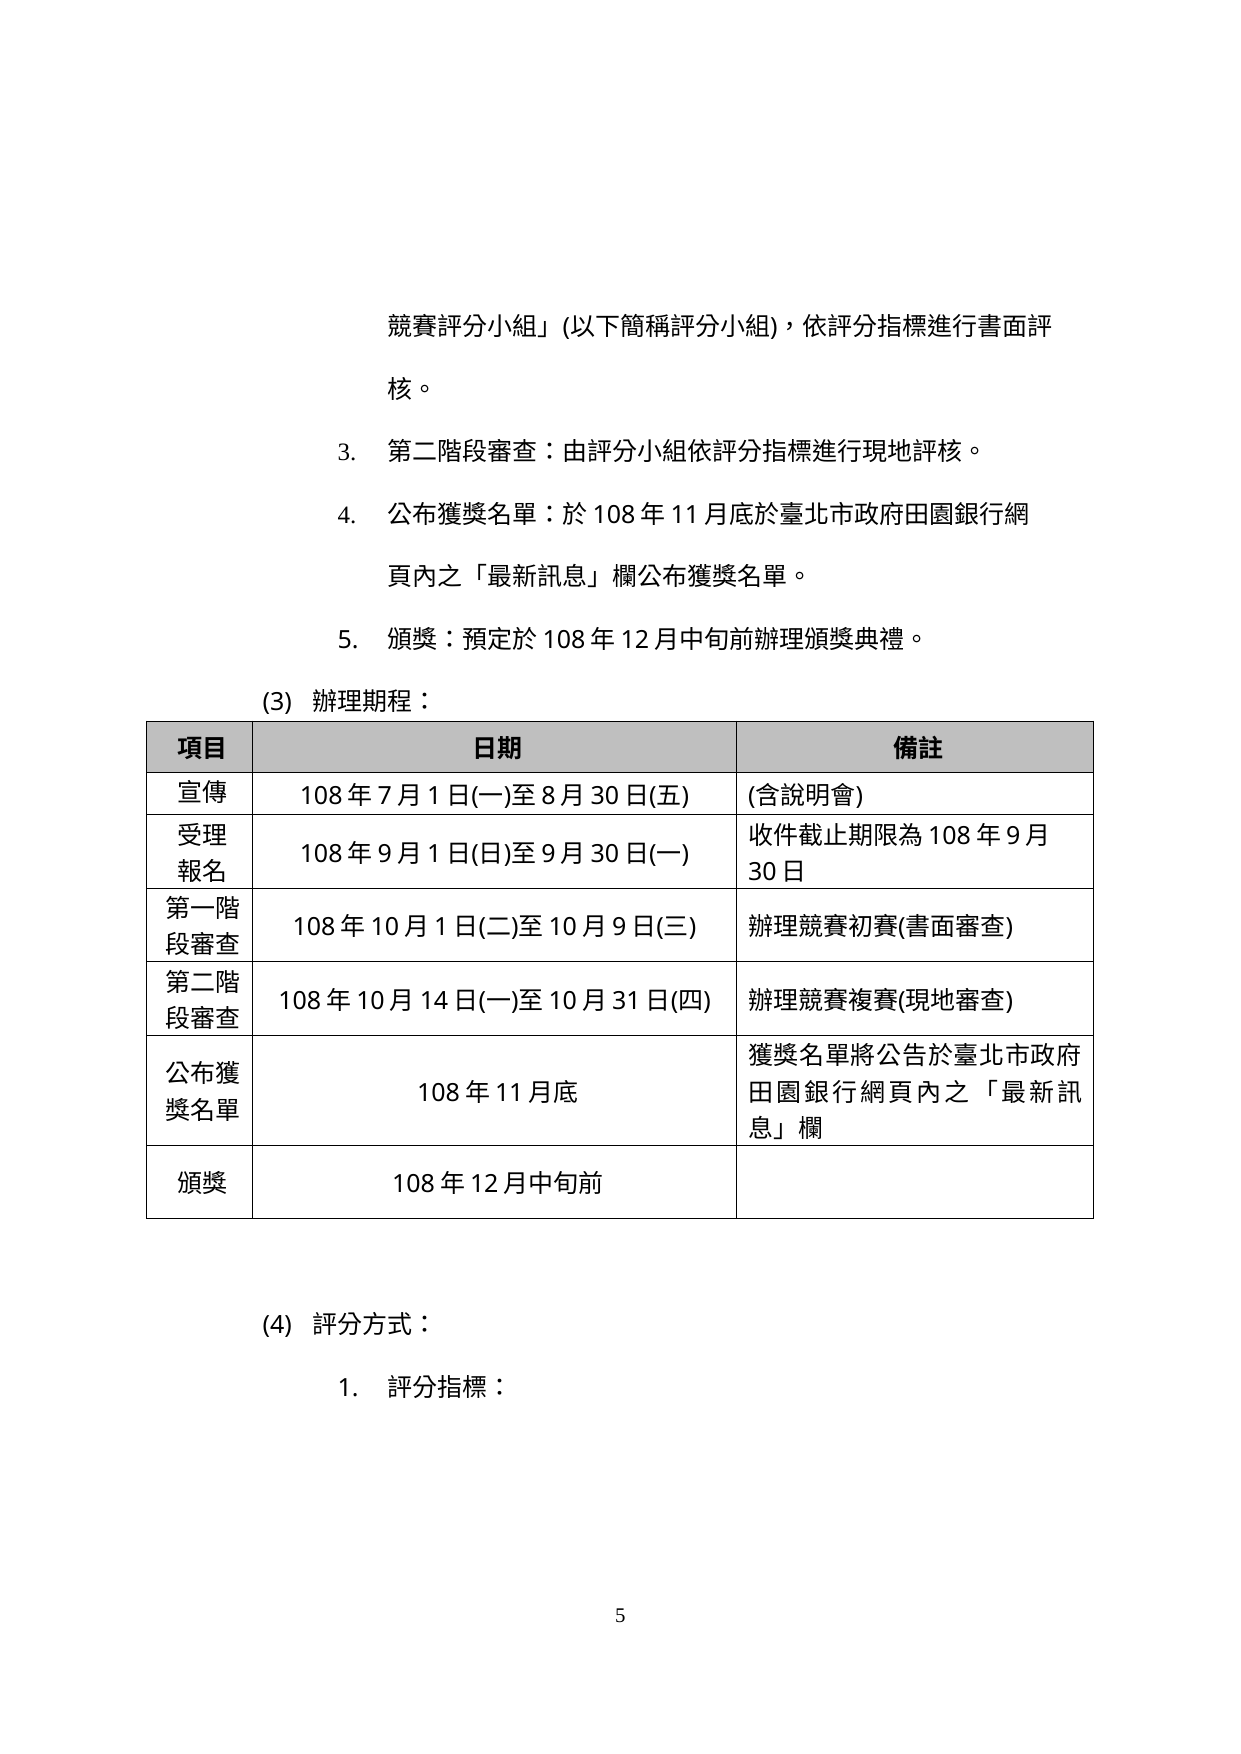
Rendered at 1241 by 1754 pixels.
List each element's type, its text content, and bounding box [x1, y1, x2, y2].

table_cell 第二階段審查 [147, 962, 252, 1035]
list 第二階段審查：由評分小組依評分指標進行現地評核。 [337, 408, 1053, 471]
table_cell [737, 1146, 1093, 1217]
table_cell 108年10月1日(二)至10月9日(三) [253, 889, 736, 961]
table_header 日期 [253, 722, 736, 772]
list 評分指標： [337, 1343, 1053, 1406]
table_cell 108年7月1日(一)至8月30日(五) [253, 773, 736, 814]
table_cell 受理 報名 [147, 815, 252, 888]
table_cell 108年12月中旬前 [253, 1146, 736, 1217]
list 競賽評分小組」(以下簡稱評分小組)，依評分指標進行書面評核。 [337, 283, 1053, 408]
table_cell 公布獲獎名單 [147, 1036, 252, 1144]
table_header 項目 [147, 722, 252, 772]
table_cell 108年11月底 [253, 1036, 736, 1144]
table_cell 宣傳 [147, 773, 252, 814]
table_cell 辦理競賽複賽(現地審查) [737, 962, 1093, 1035]
table_cell 第一階段審查 [147, 889, 252, 961]
table_cell 108年9月1日(日)至9月30日(一) [253, 815, 736, 888]
list 公布獲獎名單：於108年11月底於臺北市政府田園銀行網頁內之「最新訊息」欄公布獲獎名單。 [337, 471, 1053, 596]
table_cell 辦理競賽初賽(書面審查) [737, 889, 1093, 961]
list 評分方式： [262, 1281, 1053, 1343]
table_cell 108年10月14日(一)至10月31日(四) [253, 962, 736, 1035]
table_cell 獲獎名單將公告於臺北市政府田園銀行網頁內之「最新訊息」欄 [737, 1036, 1093, 1144]
table_cell 收件截止期限為108年9月30日 [737, 815, 1093, 888]
list 辦理期程： [262, 658, 1053, 721]
table_cell (含說明會) [737, 773, 1093, 814]
table_header 備註 [737, 722, 1093, 772]
list 頒獎：預定於108年12月中旬前辦理頒獎典禮。 [337, 596, 1053, 658]
table_cell 頒獎 [147, 1146, 252, 1217]
